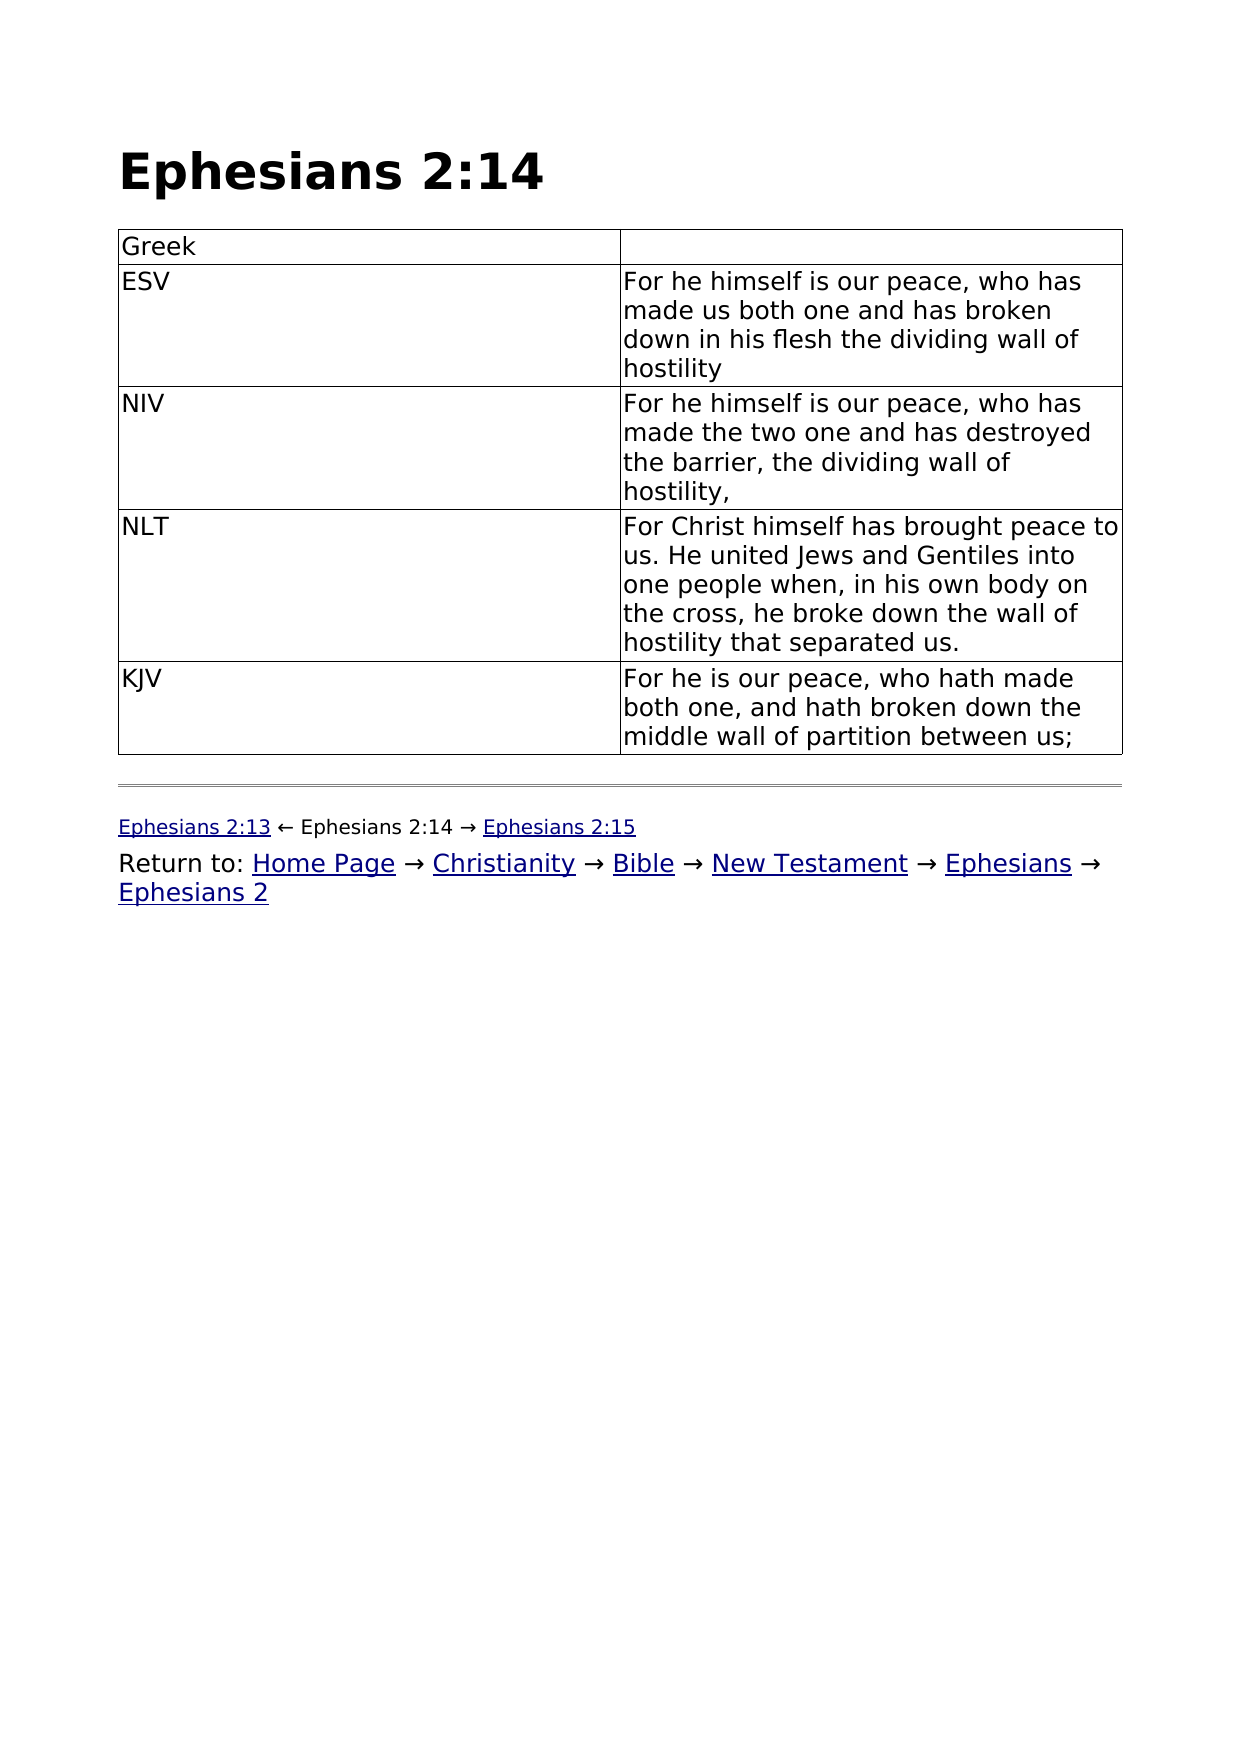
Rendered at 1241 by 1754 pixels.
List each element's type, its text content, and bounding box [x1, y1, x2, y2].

table_cell For he himself is our peace, who has made us both one and has broken down in his flesh the dividing wall of hostility [621, 265, 1122, 386]
table_cell For he himself is our peace, who has made the two one and has destroyed the barrier, the dividing wall of hostility, [621, 387, 1122, 509]
table_cell For he is our peace, who hath made both one, and hath broken down the middle wall of partition between us; [621, 662, 1122, 754]
subtitle Ephesians 2:14 [118, 143, 1122, 201]
table_header [621, 230, 1122, 264]
text Return to: Home Page → Christianity → Bible → New Testament → Ephesians → Ephesians 2 [118, 849, 1122, 908]
text Ephesians 2:13 ← Ephesians 2:14 → Ephesians 2:15 [118, 815, 1122, 849]
table_cell NIV [119, 387, 620, 509]
table_cell KJV [119, 662, 620, 754]
table_cell For Christ himself has brought peace to us. He united Jews and Gentiles into one people when, in his own body on the cross, he broke down the wall of hostility that separated us. [621, 510, 1122, 661]
table_header Greek [119, 230, 620, 264]
table_cell ESV [119, 265, 620, 386]
table_cell NLT [119, 510, 620, 661]
